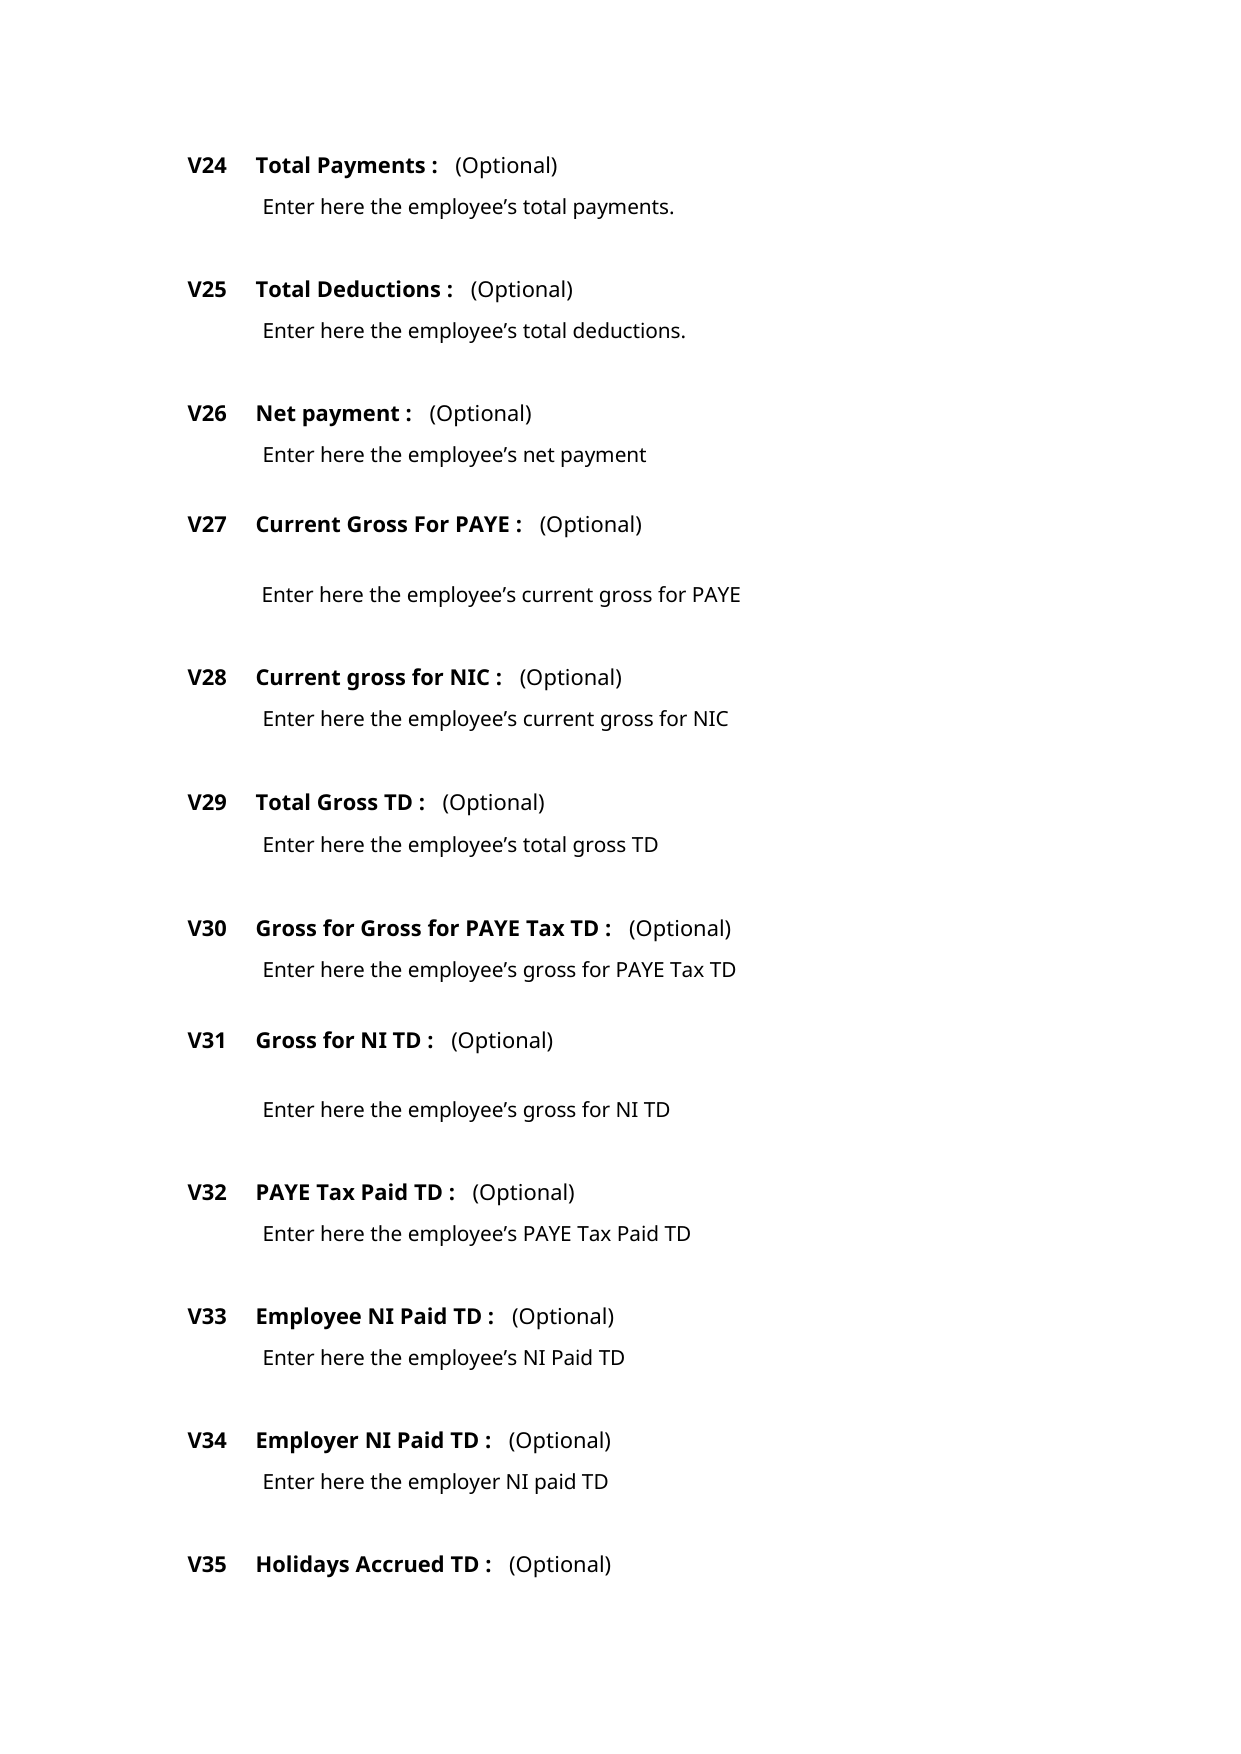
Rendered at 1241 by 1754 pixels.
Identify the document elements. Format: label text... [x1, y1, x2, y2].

text V29 Total Gross TD : (Optional) [187, 787, 1053, 817]
text Enter here the employee’s PAYE Tax Paid TD [262, 1219, 1053, 1247]
text V24 Total Payments : (Optional) [187, 150, 1053, 180]
text Enter here the employee’s current gross for PAYE [187, 580, 1053, 608]
text Enter here the employee’s NI Paid TD [262, 1343, 1053, 1371]
text V27 Current Gross For PAYE : (Optional) [187, 509, 1053, 539]
text Enter here the employee’s current gross for NIC [262, 704, 1053, 732]
text V31 Gross for NI TD : (Optional) [187, 1024, 1053, 1054]
text Enter here the employee’s gross for NI TD [262, 1095, 1053, 1123]
text V28 Current gross for NIC : (Optional) [187, 662, 1053, 692]
text V30 Gross for Gross for PAYE Tax TD : (Optional) [187, 913, 1053, 943]
text V35 Holidays Accrued TD : (Optional) [187, 1548, 1053, 1578]
text Enter here the employee’s total payments. [262, 192, 1053, 221]
text Enter here the employee’s net payment [262, 440, 1053, 469]
text V26 Net payment : (Optional) [187, 398, 1053, 428]
text V25 Total Deductions : (Optional) [187, 274, 1053, 304]
text V32 PAYE Tax Paid TD : (Optional) [187, 1177, 1053, 1207]
text Enter here the employer NI paid TD [262, 1467, 1053, 1495]
text Enter here the employee’s total deductions. [262, 316, 1053, 345]
text V33 Employee NI Paid TD : (Optional) [187, 1301, 1053, 1331]
text Enter here the employee’s total gross TD [262, 830, 1053, 858]
text Enter here the employee’s gross for PAYE Tax TD [262, 956, 1053, 984]
text V34 Employer NI Paid TD : (Optional) [187, 1424, 1053, 1454]
